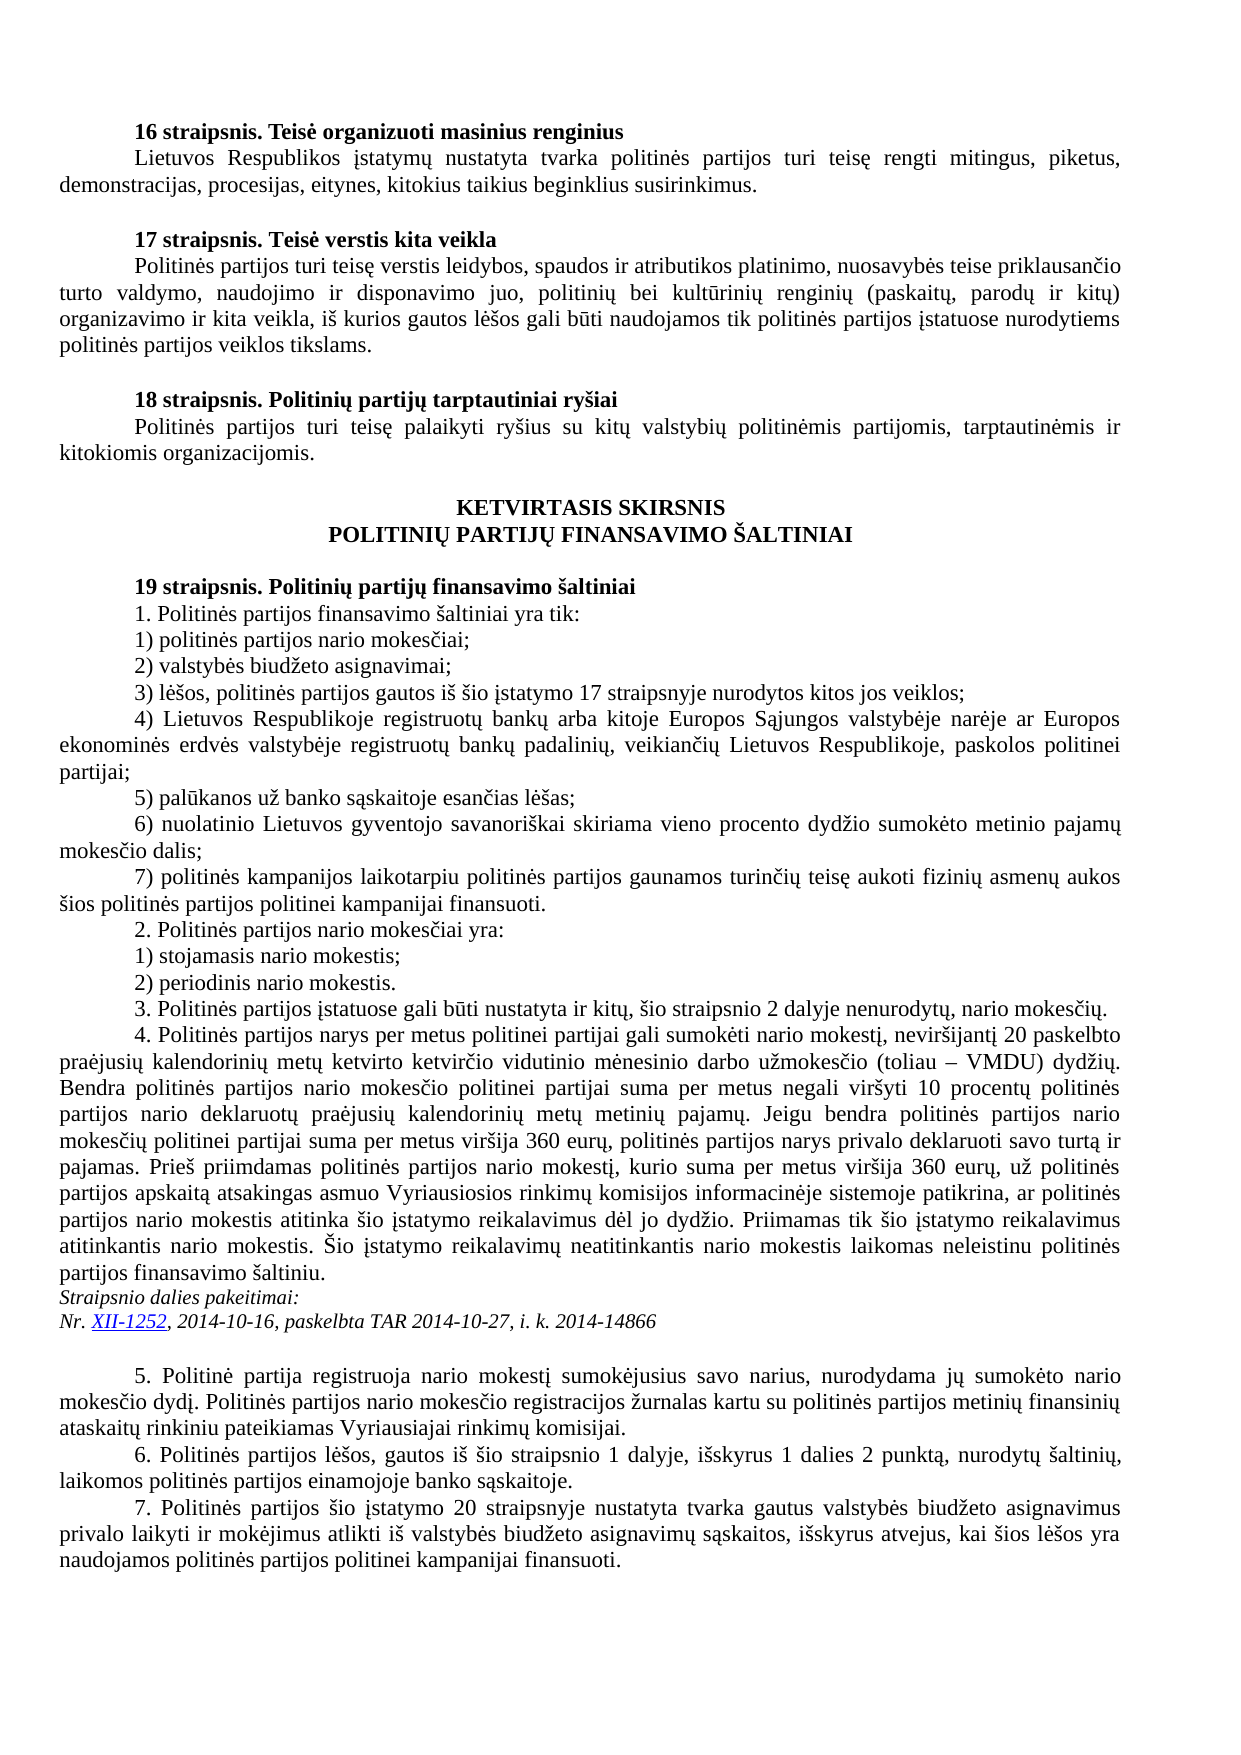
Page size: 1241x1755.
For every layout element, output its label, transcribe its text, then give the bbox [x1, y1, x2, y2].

text 7. Politinės partijos šio įstatymo 20 straipsnyje nustatyta tvarka gautus valstybės biudžeto asignavimus privalo laikyti ir mokėjimus atlikti iš valstybės biudžeto asignavimų sąskaitos, išskyrus atvejus, kai šios lėšos yra naudojamos politinės partijos politinei kampanijai finansuoti. [59, 1493, 1122, 1573]
text 17 straipsnis. Teisė verstis kita veikla [59, 226, 1122, 252]
text 4) Lietuvos Respublikoje registruotų bankų arba kitoje Europos Sąjungos valstybėje narėje ar Europos ekonominės erdvės valstybėje registruotų bankų padalinių, veikiančių Lietuvos Respublikoje, paskolos politinei partijai; [59, 705, 1122, 784]
text 7) politinės kampanijos laikotarpiu politinės partijos gaunamos turinčių teisę aukoti fizinių asmenų aukos šios politinės partijos politinei kampanijai finansuoti. [59, 863, 1122, 916]
text Politinės partijos turi teisę verstis leidybos, spaudos ir atributikos platinimo, nuosavybės teise priklausančio turto valdymo, naudojimo ir disponavimo juo, politinių bei kultūrinių renginių (paskaitų, parodų ir kitų) organizavimo ir kita veikla, iš kurios gautos lėšos gali būti naudojamos tik politinės partijos įstatuose nurodytiems politinės partijos veiklos tikslams. [59, 252, 1122, 358]
text 3. Politinės partijos įstatuose gali būti nustatyta ir kitų, šio straipsnio 2 dalyje nenurodytų, nario mokesčių. [59, 995, 1122, 1021]
text 2. Politinės partijos nario mokesčiai yra: [59, 916, 1122, 942]
text 6) nuolatinio Lietuvos gyventojo savanoriškai skiriama vieno procento dydžio sumokėto metinio pajamų mokesčio dalis; [59, 811, 1122, 863]
text 18 straipsnis. Politinių partijų tarptautiniai ryšiai [59, 386, 1122, 413]
text 6. Politinės partijos lėšos, gautos iš šio straipsnio 1 dalyje, išskyrus 1 dalies 2 punktą, nurodytų šaltinių, laikomos politinės partijos einamojoje banko sąskaitoje. [59, 1441, 1122, 1493]
text 2) periodinis nario mokestis. [59, 969, 1122, 995]
text Straipsnio dalies pakeitimai: [59, 1285, 1122, 1309]
text POLITINIŲ PARTIJŲ FINANSAVIMO ŠALTINIAI [59, 521, 1122, 547]
text Nr. XII-1252, 2014-10-16, paskelbta TAR 2014-10-27, i. k. 2014-14866 [59, 1309, 1122, 1333]
text 4. Politinės partijos narys per metus politinei partijai gali sumokėti nario mokestį, neviršijantį 20 paskelbto praėjusių kalendorinių metų ketvirto ketvirčio vidutinio mėnesinio darbo užmokesčio (toliau – VMDU) dydžių. Bendra politinės partijos nario mokesčio politinei partijai suma per metus negali viršyti 10 procentų politinės partijos nario deklaruotų praėjusių kalendorinių metų metinių pajamų. Jeigu bendra politinės partijos nario mokesčių politinei partijai suma per metus viršija 360 eurų, politinės partijos narys privalo deklaruoti savo turtą ir pajamas. Prieš priimdamas politinės partijos nario mokestį, kurio suma per metus viršija 360 eurų, už politinės partijos apskaitą atsakingas asmuo Vyriausiosios rinkimų komisijos informacinėje sistemoje patikrina, ar politinės partijos nario mokestis atitinka šio įstatymo reikalavimus dėl jo dydžio. Priimamas tik šio įstatymo reikalavimus atitinkantis nario mokestis. Šio įstatymo reikalavimų neatitinkantis nario mokestis laikomas neleistinu politinės partijos finansavimo šaltiniu. [59, 1021, 1122, 1285]
text 1) stojamasis nario mokestis; [59, 942, 1122, 969]
text 1. Politinės partijos finansavimo šaltiniai yra tik: [59, 600, 1122, 626]
text Lietuvos Respublikos įstatymų nustatyta tvarka politinės partijos turi teisę rengti mitingus, piketus, demonstracijas, procesijas, eitynes, kitokius taikius beginklius susirinkimus. [59, 144, 1122, 197]
text 19 straipsnis. Politinių partijų finansavimo šaltiniai [59, 573, 1122, 600]
text 3) lėšos, politinės partijos gautos iš šio įstatymo 17 straipsnyje nurodytos kitos jos veiklos; [59, 679, 1122, 705]
text 2) valstybės biudžeto asignavimai; [59, 652, 1122, 679]
text 5) palūkanos už banko sąskaitoje esančias lėšas; [59, 784, 1122, 811]
text Politinės partijos turi teisę palaikyti ryšius su kitų valstybių politinėmis partijomis, tarptautinėmis ir kitokiomis organizacijomis. [59, 413, 1122, 466]
text 1) politinės partijos nario mokesčiai; [59, 626, 1122, 652]
text 16 straipsnis. Teisė organizuoti masinius renginius [59, 118, 1122, 144]
text KETVIRTASIS SKIRSNIS [59, 494, 1122, 521]
text 5. Politinė partija registruoja nario mokestį sumokėjusius savo narius, nurodydama jų sumokėto nario mokesčio dydį. Politinės partijos nario mokesčio registracijos žurnalas kartu su politinės partijos metinių finansinių ataskaitų rinkiniu pateikiamas Vyriausiajai rinkimų komisijai. [59, 1362, 1122, 1441]
